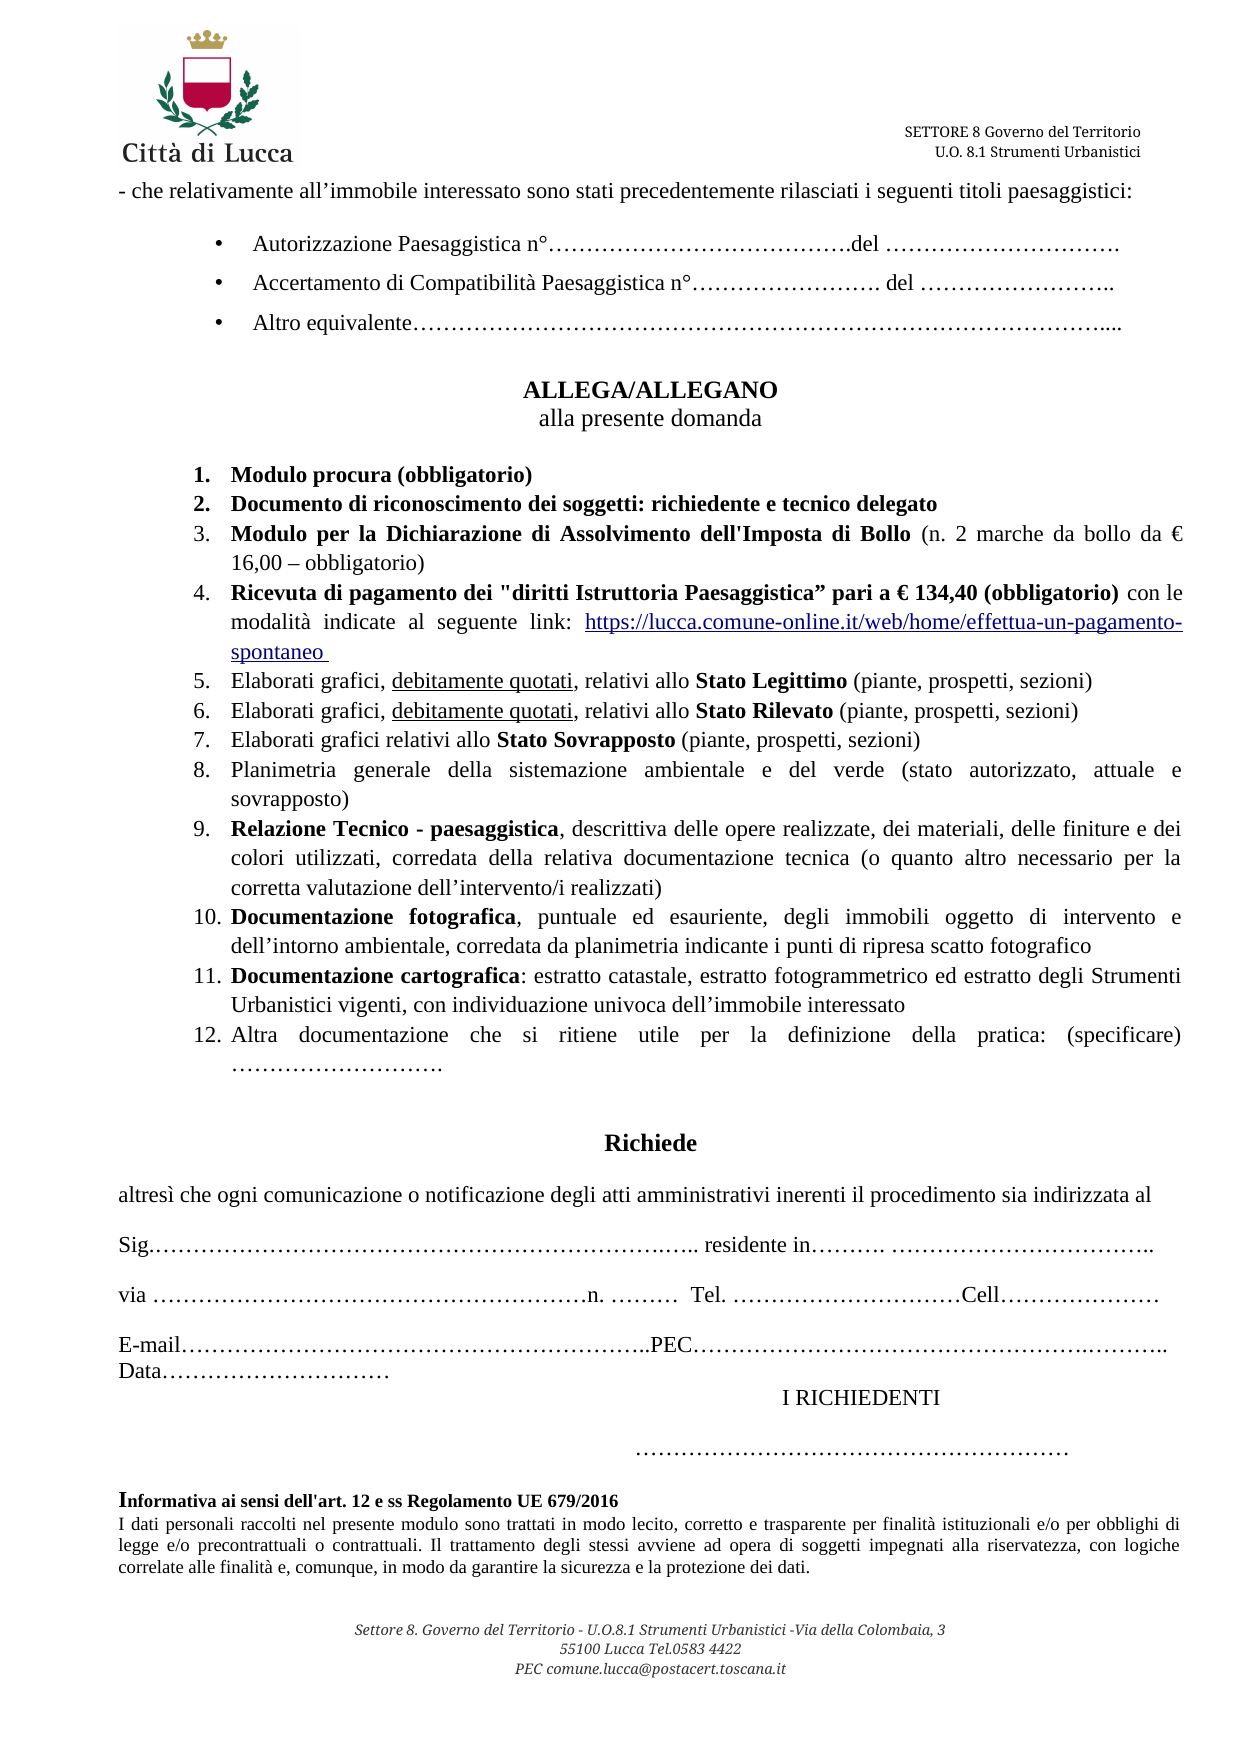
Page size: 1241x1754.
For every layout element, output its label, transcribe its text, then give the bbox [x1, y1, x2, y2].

list Documentazione cartografica: estratto catastale, estratto fotogrammetrico ed estratto degli Strumenti Urbanistici vigenti, con individuazione univoca dell’immobile interessato [193, 960, 1183, 1019]
text Informativa ai sensi dell'art. 12 e ss Regolamento UE 679/2016 [118, 1486, 1183, 1513]
list Ricevuta di pagamento dei "diritti Istruttoria Paesaggistica” pari a € 134,40 (obbligatorio) con le modalità indicate al seguente link: https://lucca.comune-online.it/web/home/effettua-un-pagamento-spontaneo [193, 577, 1183, 665]
text I RICHIEDENTI [118, 1383, 1183, 1410]
list Elaborati grafici, debitamente quotati, relativi allo Stato Legittimo (piante, prospetti, sezioni) [193, 665, 1183, 694]
text E-mail……………………………………………………..PEC…………………………………………….……….. [118, 1307, 1183, 1357]
list Documentazione fotografica, puntuale ed esauriente, degli immobili oggetto di intervento e dell’intorno ambientale, corredata da planimetria indicante i punti di ripresa scatto fotografico [193, 901, 1183, 960]
list Elaborati grafici, debitamente quotati, relativi allo Stato Rilevato (piante, prospetti, sezioni) [193, 694, 1183, 724]
list Elaborati grafici relativi allo Stato Sovrapposto (piante, prospetti, sezioni) [193, 724, 1183, 753]
list Documento di riconoscimento dei soggetti: richiedente e tecnico delegato [193, 488, 1183, 518]
list Relazione Tecnico - paesaggistica, descrittiva delle opere realizzate, dei materiali, delle finiture e dei colori utilizzati, corredata della relativa documentazione tecnica (o quanto altro necessario per la corretta valutazione dell’intervento/i realizzati) [193, 812, 1183, 901]
text ALLEGA/ALLEGANO [118, 375, 1183, 403]
text ………………………………………………… [118, 1410, 1183, 1460]
list Altro equivalente……………………………………………………………………………….... [215, 309, 1183, 335]
text via …………………………………………………n. ……… Tel. …………………………Cell………………… [118, 1257, 1183, 1307]
list Modulo procura (obbligatorio) [193, 459, 1183, 488]
list Autorizzazione Paesaggistica n°………………………………….del …………………………. [215, 230, 1183, 256]
list Accertamento di Compatibilità Paesaggistica n°……………………. del …………………….. [215, 269, 1183, 296]
text Data………………………… [118, 1357, 1183, 1383]
text altresì che ogni comunicazione o notificazione degli atti amministrativi inerenti il procedimento sia indirizzata al Sig.………………………………………………………….….. residente in………. …………………………….. [118, 1157, 1183, 1257]
text I dati personali raccolti nel presente modulo sono trattati in modo lecito, corretto e trasparente per finalità istituzionali e/o per obblighi di legge e/o precontrattuali o contrattuali. Il trattamento degli stessi avviene ad opera di soggetti impegnati alla riservatezza, con logiche correlate alle finalità e, comunque, in modo da garantire la sicurezza e la protezione dei dati. [118, 1513, 1183, 1577]
text Richiede [118, 1107, 1183, 1157]
list - che relativamente all’immobile interessato sono stati precedentemente rilasciati i seguenti titoli paesaggistici: [118, 177, 1183, 204]
list Modulo per la Dichiarazione di Assolvimento dell'Imposta di Bollo (n. 2 marche da bollo da € 16,00 – obbligatorio) [193, 518, 1183, 577]
list Planimetria generale della sistemazione ambientale e del verde (stato autorizzato, attuale e sovrapposto) [193, 753, 1183, 812]
list Altra documentazione che si ritiene utile per la definizione della pratica: (specificare) ………………………. [193, 1019, 1183, 1078]
text alla presente domanda [118, 403, 1183, 432]
